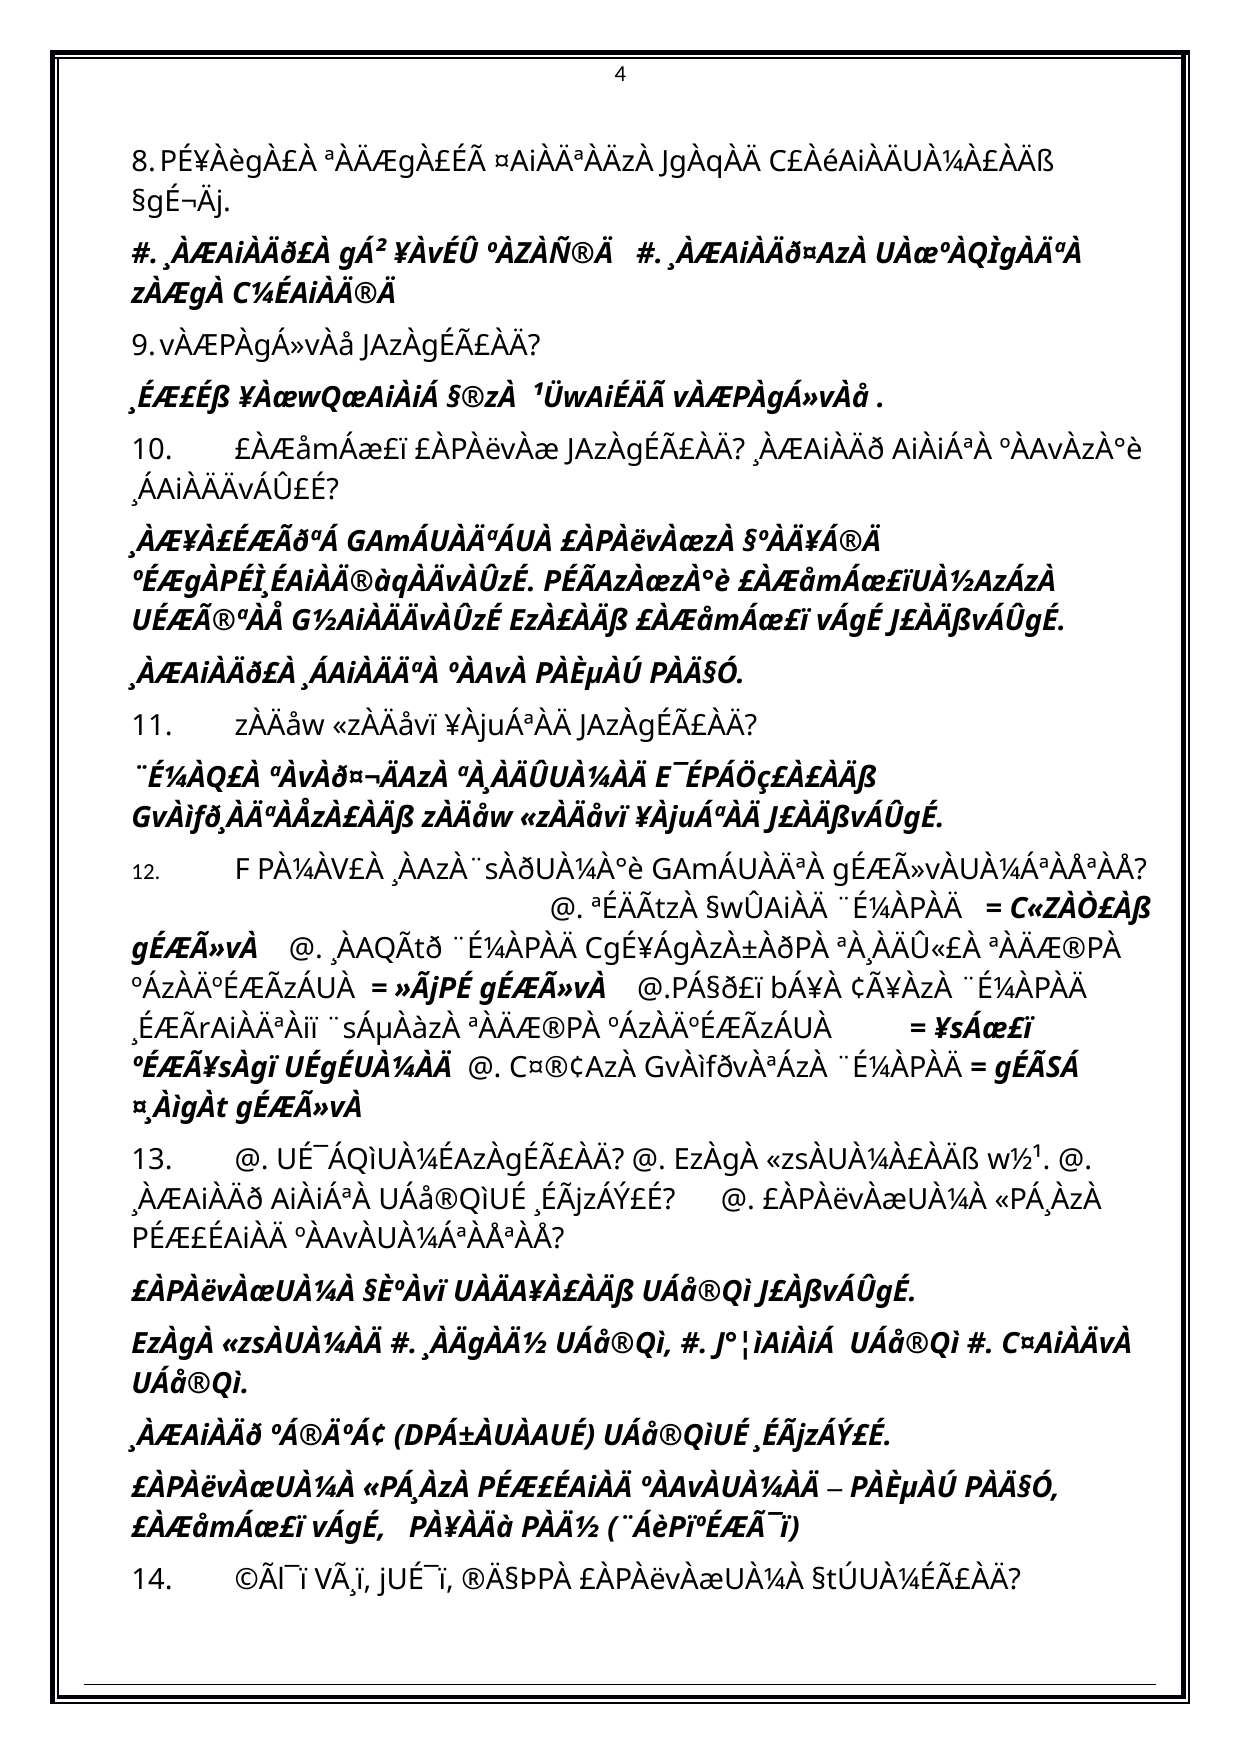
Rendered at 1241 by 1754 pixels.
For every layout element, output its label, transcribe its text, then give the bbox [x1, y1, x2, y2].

list ¸ÀÆAiÀÄð£À ¸ÁAiÀÄÄªÀ ºÀAvÀ PÀÈµÀÚ PÀÄ§Ó. [131, 652, 1156, 692]
list ¸ÉÆ£Éß ¥ÀæwQæAiÀiÁ §®zÀ ¹ÜwAiÉÄÃ vÀÆPÀgÁ»vÀå . [131, 376, 1156, 416]
list vÀÆPÀgÁ»vÀå JAzÀgÉÃ£ÀÄ? [131, 324, 1156, 364]
list ©Ãl¯ï VÃ¸ï, jUÉ¯ï, ®Ä§ÞPÀ £ÀPÀëvÀæUÀ¼À §tÚUÀ¼ÉÃ£ÀÄ? [131, 1558, 1156, 1598]
list F PÀ¼ÀV£À ¸ÀAzÀ¨sÀðUÀ¼À°è GAmÁUÀÄªÀ gÉÆÃ»vÀUÀ¼ÁªÀÅªÀÅ? @. ªÉÄÃtzÀ §wÛAiÀÄ ¨É¼ÀPÀÄ = C«ZÀÒ£Àß gÉÆÃ»vÀ @. ¸ÀAQÃtð ¨É¼ÀPÀÄ CgÉ¥ÁgÀzÀ±ÀðPÀ ªÀ¸ÀÄÛ«£À ªÀÄÆ®PÀ ºÁzÀÄºÉÆÃzÁUÀ = »ÃjPÉ gÉÆÃ»vÀ @.PÁ§ð£ï bÁ¥À ¢Ã¥ÀzÀ ¨É¼ÀPÀÄ ¸ÉÆÃrAiÀÄªÀiï ¨sÁµÀàzÀ ªÀÄÆ®PÀ ºÁzÀÄºÉÆÃzÁUÀ = ¥sÁæ£ï ºÉÆÃ¥sÀgï UÉgÉUÀ¼ÀÄ @. C¤®¢AzÀ GvÀìfðvÀªÁzÀ ¨É¼ÀPÀÄ = gÉÃSÁ ¤¸ÀìgÀt gÉÆÃ»vÀ [131, 848, 1156, 1126]
list PÉ¥ÀègÀ£À ªÀÄÆgÀ£ÉÃ ¤AiÀÄªÀÄzÀ JgÀqÀÄ C£ÀéAiÀÄUÀ¼À£ÀÄß §gÉ¬Äj. [131, 140, 1156, 220]
list #. ¸ÀÆAiÀÄð£À gÁ² ¥ÀvÉÛ ºÀZÀÑ®Ä #. ¸ÀÆAiÀÄð¤AzÀ UÀæºÀQÌgÀÄªÀ zÀÆgÀ C¼ÉAiÀÄ®Ä [131, 232, 1156, 312]
list @. UÉ¯ÁQìUÀ¼ÉAzÀgÉÃ£ÀÄ? @. EzÀgÀ «zsÀUÀ¼À£ÀÄß w½¹. @. ¸ÀÆAiÀÄð AiÀiÁªÀ UÁå®QìUÉ ¸ÉÃjzÁÝ£É? @. £ÀPÀëvÀæUÀ¼À «PÁ¸ÀzÀ PÉÆ£ÉAiÀÄ ºÀAvÀUÀ¼ÁªÀÅªÀÅ? [131, 1138, 1156, 1257]
list ¸ÀÆ¥À£ÉÆÃðªÁ GAmÁUÀÄªÁUÀ £ÀPÀëvÀæzÀ §ºÀÄ¥Á®Ä ºÉÆgÀPÉÌ¸ÉAiÀÄ®àqÀÄvÀÛzÉ. PÉÃAzÀæzÀ°è £ÀÆåmÁæ£ïUÀ½AzÁzÀ UÉÆÃ®ªÀÅ G½AiÀÄÄvÀÛzÉ EzÀ£ÀÄß £ÀÆåmÁæ£ï vÁgÉ J£ÀÄßvÁÛgÉ. [131, 520, 1156, 639]
list £ÀPÀëvÀæUÀ¼À §ÈºÀvï UÀÄA¥À£ÀÄß UÁå®Qì J£ÀßvÁÛgÉ. [131, 1270, 1156, 1310]
list £ÀÆåmÁæ£ï £ÀPÀëvÀæ JAzÀgÉÃ£ÀÄ? ¸ÀÆAiÀÄð AiÀiÁªÀ ºÀAvÀzÀ°è ¸ÁAiÀÄÄvÁÛ£É? [131, 428, 1156, 508]
list EzÀgÀ «zsÀUÀ¼ÀÄ #. ¸ÀÄgÀÄ½ UÁå®Qì, #. J°¦ìAiÀiÁ UÁå®Qì #. C¤AiÀÄvÀ UÁå®Qì. [131, 1322, 1156, 1402]
list ¨É¼ÀQ£À ªÀvÀð¤¬ÄAzÀ ªÀ¸ÀÄÛUÀ¼ÀÄ E¯ÉPÁÖç£À£ÀÄß GvÀìfð¸ÀÄªÀÅzÀ£ÀÄß zÀÄåw «zÀÄåvï ¥ÀjuÁªÀÄ J£ÀÄßvÁÛgÉ. [131, 756, 1156, 836]
list £ÀPÀëvÀæUÀ¼À «PÁ¸ÀzÀ PÉÆ£ÉAiÀÄ ºÀAvÀUÀ¼ÀÄ – PÀÈµÀÚ PÀÄ§Ó, £ÀÆåmÁæ£ï vÁgÉ, PÀ¥ÀÄà PÀÄ½ (¨ÁèPïºÉÆÃ¯ï) [131, 1466, 1156, 1546]
list zÀÄåw «zÀÄåvï ¥ÀjuÁªÀÄ JAzÀgÉÃ£ÀÄ? [131, 704, 1156, 744]
list ¸ÀÆAiÀÄð ºÁ®ÄºÁ¢ (DPÁ±ÀUÀAUÉ) UÁå®QìUÉ ¸ÉÃjzÁÝ£É. [131, 1414, 1156, 1454]
